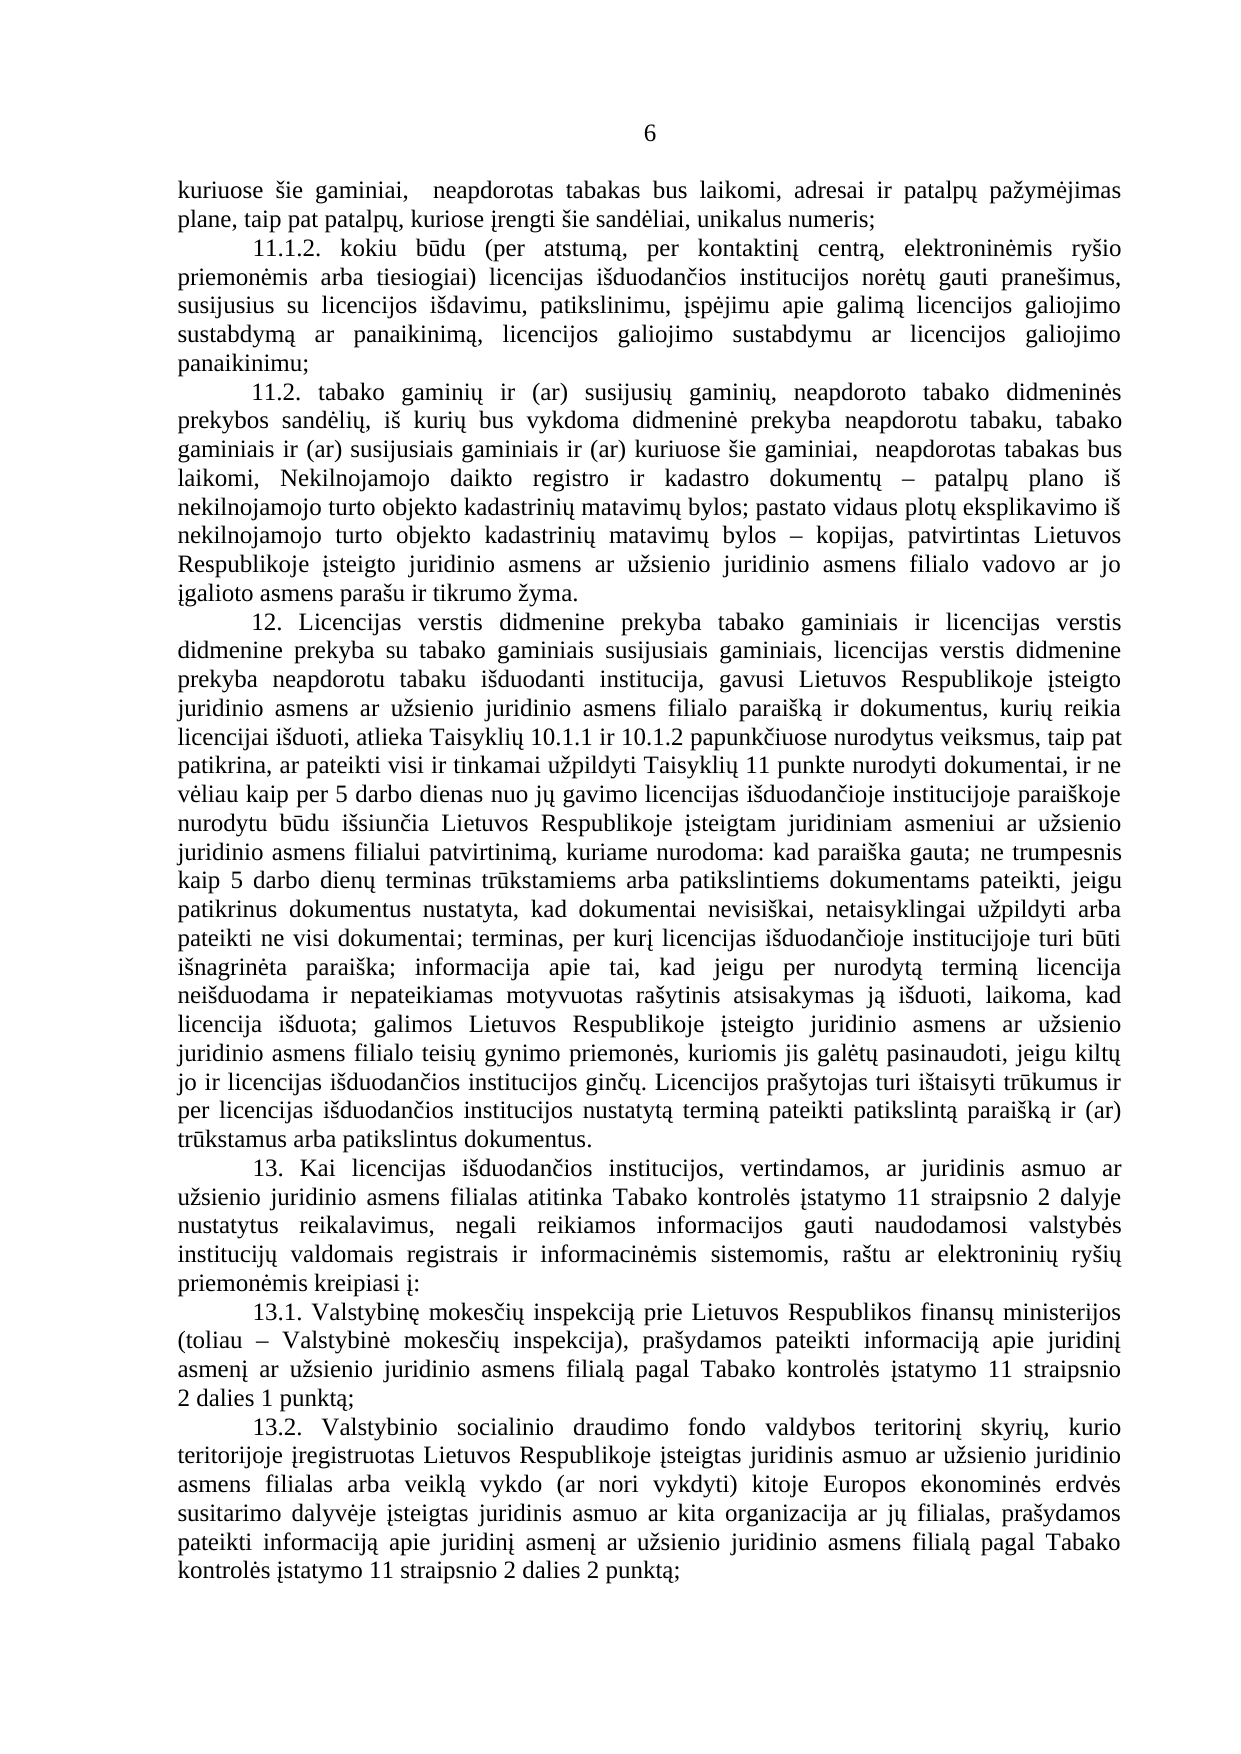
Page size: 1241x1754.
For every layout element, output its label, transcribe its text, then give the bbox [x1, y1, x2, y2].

text 11.2. tabako gaminių ir (ar) susijusių gaminių, neapdoroto tabako didmeninės prekybos sandėlių, iš kurių bus vykdoma didmeninė prekyba neapdorotu tabaku, tabako gaminiais ir (ar) susijusiais gaminiais ir (ar) kuriuose šie gaminiai, neapdorotas tabakas bus laikomi, Nekilnojamojo daikto registro ir kadastro dokumentų – patalpų plano iš nekilnojamojo turto objekto kadastrinių matavimų bylos; pastato vidaus plotų eksplikavimo iš nekilnojamojo turto objekto kadastrinių matavimų bylos – kopijas, patvirtintas Lietuvos Respublikoje įsteigto juridinio asmens ar užsienio juridinio asmens filialo vadovo ar jo įgalioto asmens parašu ir tikrumo žyma. [177, 377, 1122, 607]
text kuriuose šie gaminiai, neapdorotas tabakas bus laikomi, adresai ir patalpų pažymėjimas plane, taip pat patalpų, kuriose įrengti šie sandėliai, unikalus numeris; [177, 176, 1122, 233]
text 13. Kai licencijas išduodančios institucijos, vertindamos, ar juridinis asmuo ar užsienio juridinio asmens filialas atitinka Tabako kontrolės įstatymo 11 straipsnio 2 dalyje nustatytus reikalavimus, negali reikiamos informacijos gauti naudodamosi valstybės institucijų valdomais registrais ir informacinėmis sistemomis, raštu ar elektroninių ryšių priemonėmis kreipiasi į: [177, 1153, 1122, 1297]
text 13.1. Valstybinę mokesčių inspekciją prie Lietuvos Respublikos finansų ministerijos (toliau – Valstybinė mokesčių inspekcija), prašydamos pateikti informaciją apie juridinį asmenį ar užsienio juridinio asmens filialą pagal Tabako kontrolės įstatymo 11 straipsnio 2 dalies 1 punktą; [177, 1297, 1122, 1412]
text 12. Licencijas verstis didmenine prekyba tabako gaminiais ir licencijas verstis didmenine prekyba su tabako gaminiais susijusiais gaminiais, licencijas verstis didmenine prekyba neapdorotu tabaku išduodanti institucija, gavusi Lietuvos Respublikoje įsteigto juridinio asmens ar užsienio juridinio asmens filialo paraišką ir dokumentus, kurių reikia licencijai išduoti, atlieka Taisyklių 10.1.1 ir 10.1.2 papunkčiuose nurodytus veiksmus, taip pat patikrina, ar pateikti visi ir tinkamai užpildyti Taisyklių 11 punkte nurodyti dokumentai, ir ne vėliau kaip per 5 darbo dienas nuo jų gavimo licencijas išduodančioje institucijoje paraiškoje nurodytu būdu išsiunčia Lietuvos Respublikoje įsteigtam juridiniam asmeniui ar užsienio juridinio asmens filialui patvirtinimą, kuriame nurodoma: kad paraiška gauta; ne trumpesnis kaip 5 darbo dienų terminas trūkstamiems arba patikslintiems dokumentams pateikti, jeigu patikrinus dokumentus nustatyta, kad dokumentai nevisiškai, netaisyklingai užpildyti arba pateikti ne visi dokumentai; terminas, per kurį licencijas išduodančioje institucijoje turi būti išnagrinėta paraiška; informacija apie tai, kad jeigu per nurodytą terminą licencija neišduodama ir nepateikiamas motyvuotas rašytinis atsisakymas ją išduoti, laikoma, kad licencija išduota; galimos Lietuvos Respublikoje įsteigto juridinio asmens ar užsienio juridinio asmens filialo teisių gynimo priemonės, kuriomis jis galėtų pasinaudoti, jeigu kiltų jo ir licencijas išduodančios institucijos ginčų. Licencijos prašytojas turi ištaisyti trūkumus ir per licencijas išduodančios institucijos nustatytą terminą pateikti patikslintą paraišką ir (ar) trūkstamus arba patikslintus dokumentus. [177, 607, 1122, 1153]
text 13.2. Valstybinio socialinio draudimo fondo valdybos teritorinį skyrių, kurio teritorijoje įregistruotas Lietuvos Respublikoje įsteigtas juridinis asmuo ar užsienio juridinio asmens filialas arba veiklą vykdo (ar nori vykdyti) kitoje Europos ekonominės erdvės susitarimo dalyvėje įsteigtas juridinis asmuo ar kita organizacija ar jų filialas, prašydamos pateikti informaciją apie juridinį asmenį ar užsienio juridinio asmens filialą pagal Tabako kontrolės įstatymo 11 straipsnio 2 dalies 2 punktą; [177, 1412, 1122, 1584]
text 11.1.2. kokiu būdu (per atstumą, per kontaktinį centrą, elektroninėmis ryšio priemonėmis arba tiesiogiai) licencijas išduodančios institucijos norėtų gauti pranešimus, susijusius su licencijos išdavimu, patikslinimu, įspėjimu apie galimą licencijos galiojimo sustabdymą ar panaikinimą, licencijos galiojimo sustabdymu ar licencijos galiojimo panaikinimu; [177, 233, 1122, 377]
